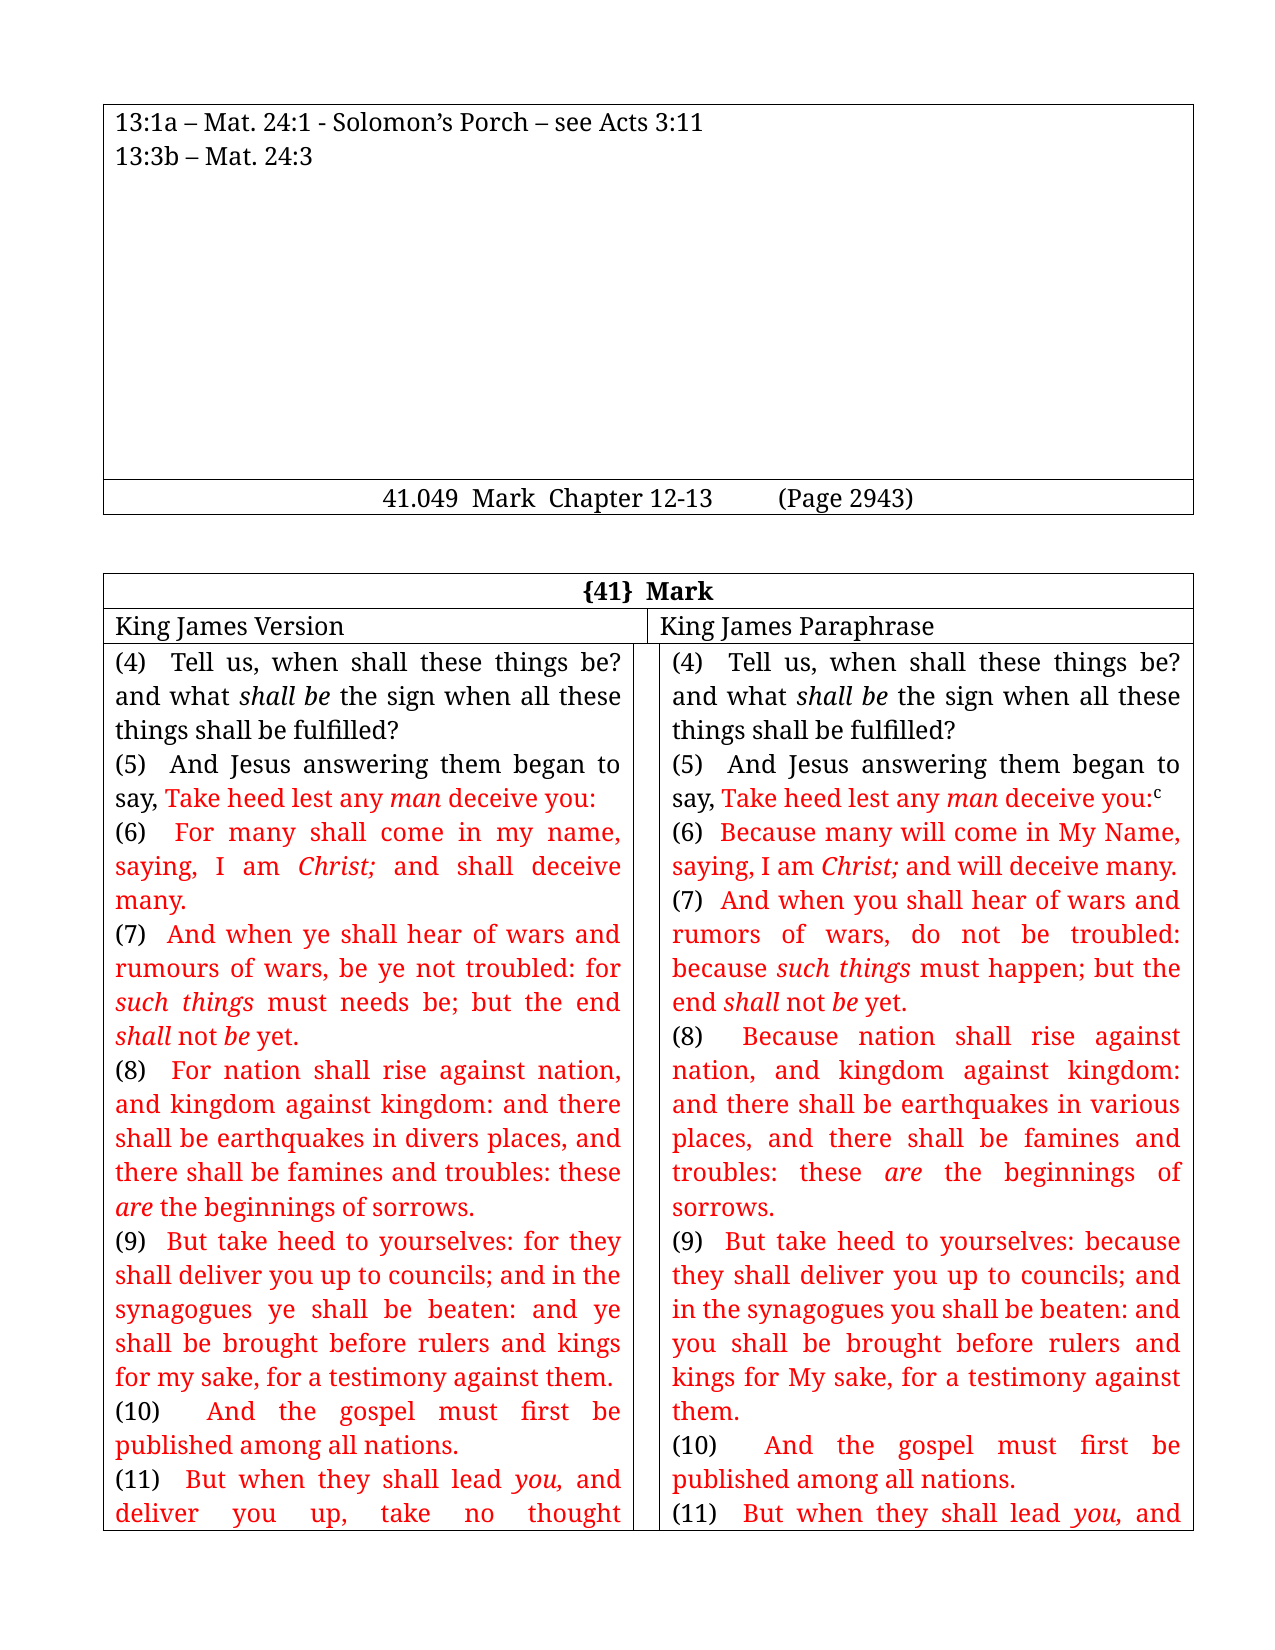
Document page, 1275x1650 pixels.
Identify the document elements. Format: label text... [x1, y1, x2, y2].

table_cell King James Paraphrase [648, 609, 1193, 643]
table_cell 41.049 Mark Chapter 12-13 (Page 2943) [104, 480, 1193, 514]
table_cell [634, 644, 659, 1530]
table_cell (4) Tell us, when shall these things be? and what shall be the sign when all these things shall be fulfilled? (5) And Jesus answering them began to say, Take heed lest any man deceive you: (6) For many shall come in my name, saying, I am Christ; and shall deceive many. (7) And when ye shall hear of wars and rumours of wars, be ye not troubled: for such things must needs be; but the end shall not be yet. (8) For nation shall rise against nation, and kingdom against kingdom: and there shall be earthquakes in divers places, and there shall be famines and troubles: these are the beginnings of sorrows. (9) But take heed to yourselves: for they shall deliver you up to councils; and in the synagogues ye shall be beaten: and ye shall be brought before rulers and kings for my sake, for a testimony against them. (10) And the gospel must first be published among all nations. (11) But when they shall lead you, and deliver you up, take no thought [104, 644, 633, 1530]
table_cell 13:1a – Mat. 24:1 - Solomon’s Porch – see Acts 3:11 13:3b – Mat. 24:3 [104, 105, 1193, 479]
table_header {41} Mark [104, 574, 1193, 608]
table_cell King James Version [104, 609, 647, 643]
table_cell (4) Tell us, when shall these things be? and what shall be the sign when all these things shall be fulfilled? (5) And Jesus answering them began to say, Take heed lest any man deceive you:c (6) Because many will come in My Name, saying, I am Christ; and will deceive many. (7) And when you shall hear of wars and rumors of wars, do not be troubled: because such things must happen; but the end shall not be yet. (8) Because nation shall rise against nation, and kingdom against kingdom: and there shall be earthquakes in various places, and there shall be famines and troubles: these are the beginnings of sorrows. (9) But take heed to yourselves: because they shall deliver you up to councils; and in the synagogues you shall be beaten: and you shall be brought before rulers and kings for My sake, for a testimony against them. (10) And the gospel must first be published among all nations. (11) But when they shall lead you, and [660, 644, 1193, 1530]
